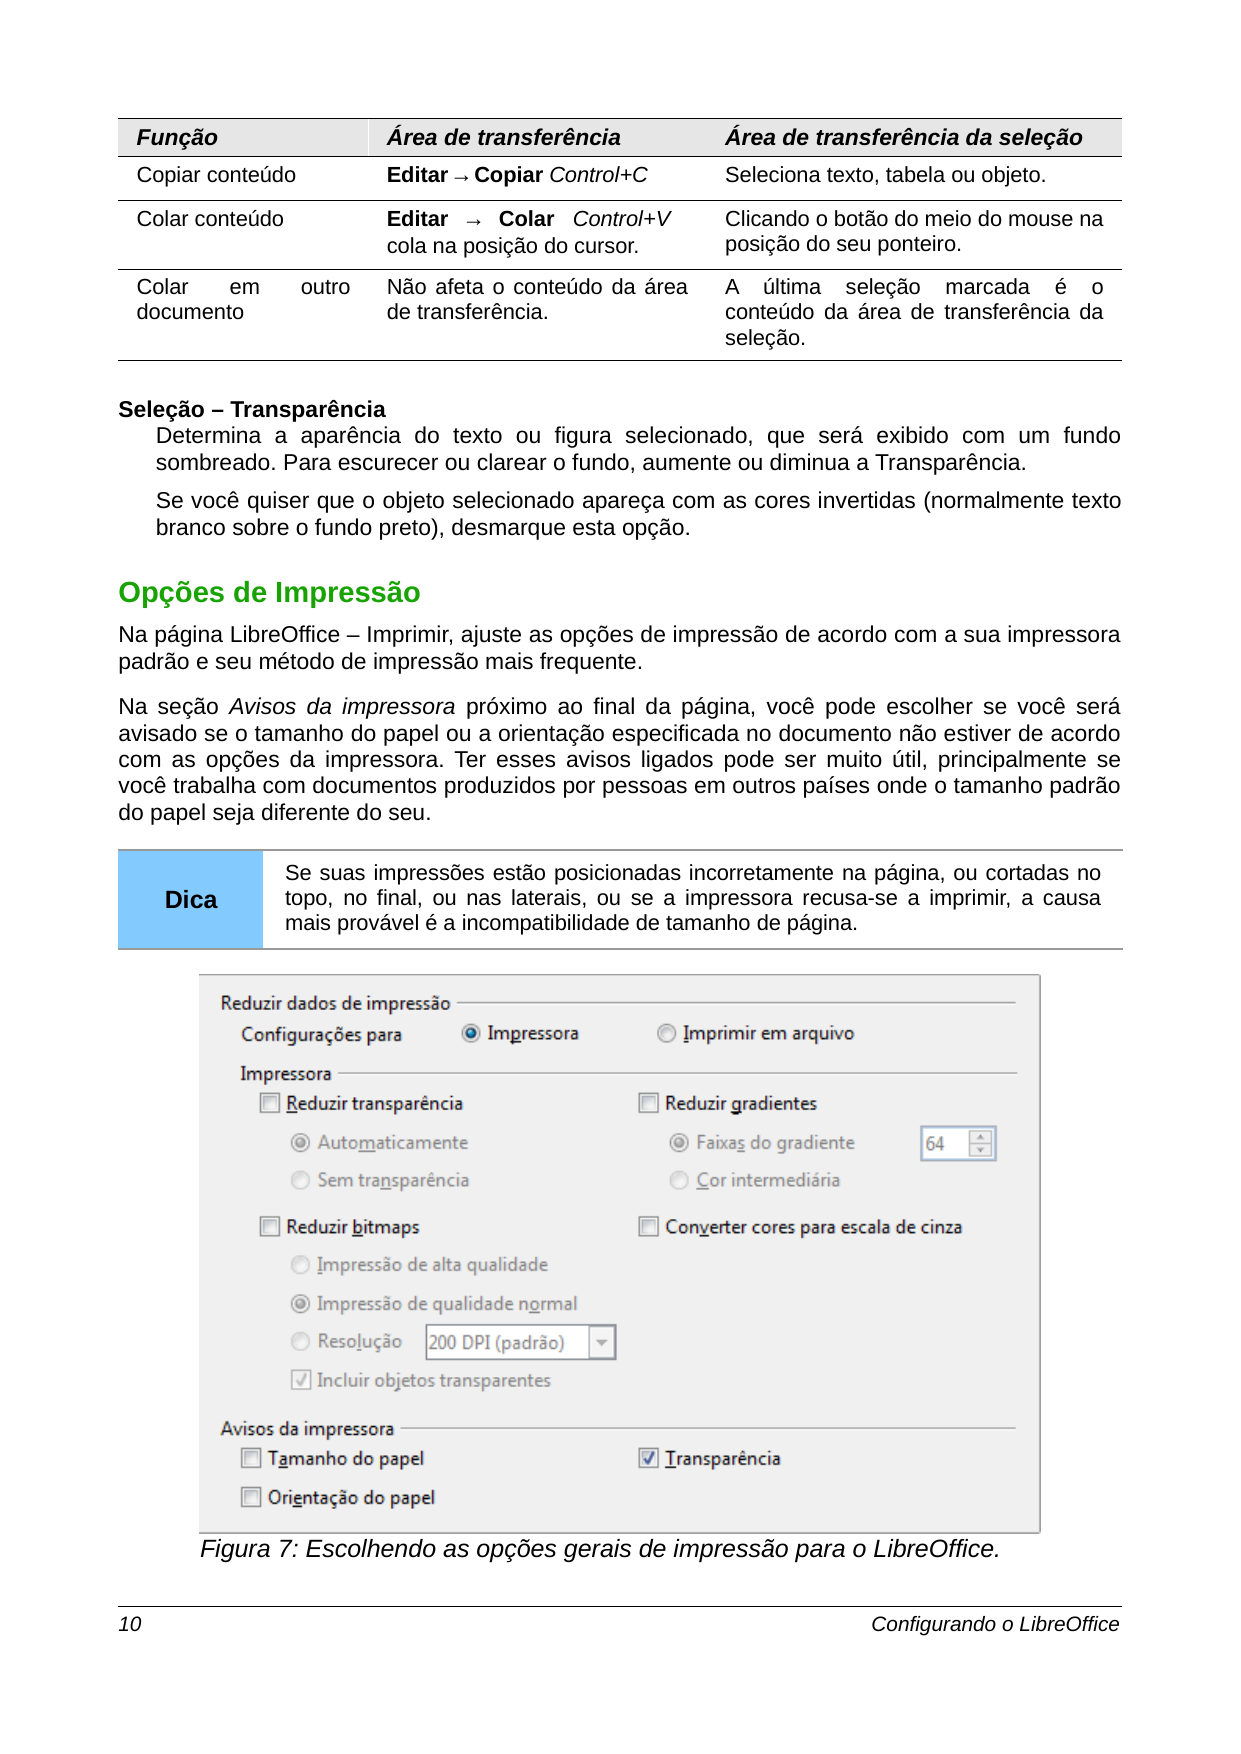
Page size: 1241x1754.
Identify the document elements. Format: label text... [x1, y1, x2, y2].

text Seleção – Transparência [118, 396, 1122, 422]
text Na página LibreOffice – Imprimir, ajuste as opções de impressão de acordo com a sua impressora padrão e seu método de impressão mais frequente. [118, 621, 1122, 674]
table_header Se suas impressões estão posicionadas incorretamente na página, ou cortadas no topo, no final, ou nas laterais, ou se a impressora recusa-se a imprimir, a causa mais provável é a incompatibilidade de tamanho de página. [264, 851, 1123, 948]
table_header Função [118, 119, 368, 156]
table_cell Editar → Copiar Control+C [369, 157, 707, 200]
table_cell A última seleção marcada é o conteúdo da área de transferência da seleção. [707, 270, 1122, 359]
table_header Dica [118, 851, 263, 948]
table_cell Editar → Colar Control+V cola na posição do cursor. [369, 201, 707, 268]
table_cell Seleciona texto, tabela ou objeto. [707, 157, 1122, 200]
text Determina a aparência do texto ou figura selecionado, que será exibido com um fundo sombreado. Para escurecer ou clarear o fundo, aumente ou diminua a Transparência. [156, 422, 1122, 475]
text Figura 7: Escolhendo as opções gerais de impressão para o LibreOffice. [200, 1534, 1041, 1563]
table_cell Colar conteúdo [118, 201, 368, 268]
text Na seção Avisos da impressora próximo ao final da página, você pode escolher se você será avisado se o tamanho do papel ou a orientação especificada no documento não estiver de acordo com as opções da impressora. Ter esses avisos ligados pode ser muito útil, principalmente se você trabalha com documentos produzidos por pessoas em outros países onde o tamanho padrão do papel seja diferente do seu. [118, 693, 1122, 825]
table_cell Copiar conteúdo [118, 157, 368, 200]
table_header Área de transferência [369, 119, 707, 156]
table_cell Clicando o botão do meio do mouse na posição do seu ponteiro. [707, 201, 1122, 268]
table_cell Colar em outro documento [118, 270, 368, 359]
table_header Área de transferência da seleção [707, 119, 1122, 156]
text Se você quiser que o objeto selecionado apareça com as cores invertidas (normalmente texto branco sobre o fundo preto), desmarque esta opção. [156, 487, 1122, 540]
picture [199, 974, 1041, 1534]
table_cell Não afeta o conteúdo da área de transferência. [369, 270, 707, 359]
subtitle Opções de Impressão [118, 576, 1122, 609]
